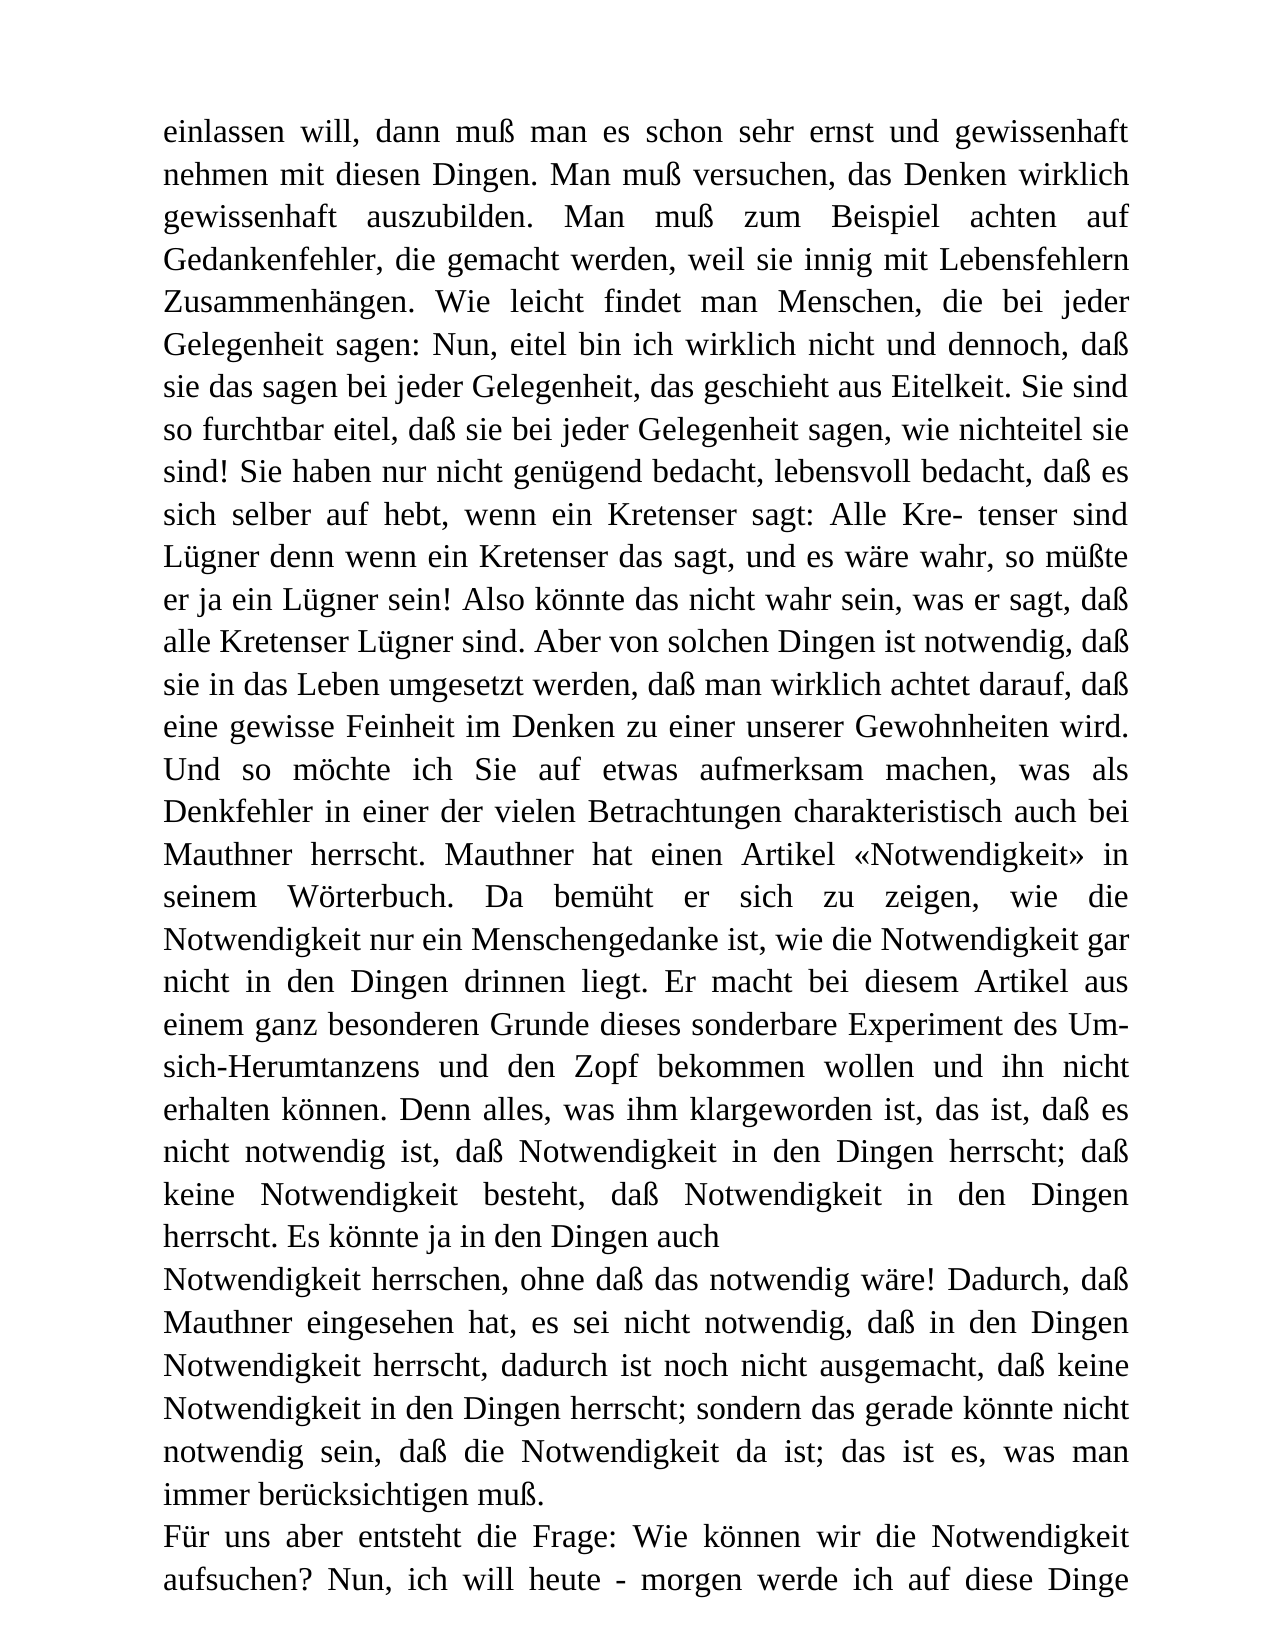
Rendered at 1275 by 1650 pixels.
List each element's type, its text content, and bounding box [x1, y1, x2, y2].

text Für uns aber entsteht die Frage: Wie können wir die Notwendigkeit aufsuchen? Nun, ich will heute - morgen werde ich auf diese Dinge [163, 1517, 1130, 1598]
text Notwendigkeit herrschen, ohne daß das notwendig wäre! Dadurch, daß Mauthner eingesehen hat, es sei nicht notwendig, daß in den Dingen Notwendigkeit herrscht, dadurch ist noch nicht ausgemacht, daß keine Notwendigkeit in den Dingen herrscht; sondern das gerade könnte nicht notwendig sein, daß die Notwendigkeit da ist; das ist es, was man immer berücksichtigen muß. [163, 1259, 1130, 1512]
text einlassen will, dann muß man es schon sehr ernst und gewissenhaft nehmen mit diesen Dingen. Man muß versuchen, das Denken wirklich gewissenhaft auszubilden. Man muß zum Beispiel achten auf Gedankenfehler, die gemacht werden, weil sie innig mit Lebensfehlern Zusammenhängen. Wie leicht findet man Menschen, die bei jeder Gelegenheit sagen: Nun, eitel bin ich wirklich nicht und dennoch, daß sie das sagen bei jeder Gelegenheit, das geschieht aus Eitelkeit. Sie sind so furchtbar eitel, daß sie bei jeder Gelegenheit sagen, wie nichteitel sie sind! Sie haben nur nicht genügend bedacht, lebensvoll bedacht, daß es sich selber auf hebt, wenn ein Kretenser sagt: Alle Kre- tenser sind Lügner denn wenn ein Kretenser das sagt, und es wäre wahr, so müßte er ja ein Lügner sein! Also könnte das nicht wahr sein, was er sagt, daß alle Kretenser Lügner sind. Aber von solchen Dingen ist notwendig, daß sie in das Leben umgesetzt werden, daß man wirklich achtet darauf, daß eine gewisse Feinheit im Denken zu einer unserer Gewohnheiten wird. Und so möchte ich Sie auf etwas aufmerksam machen, was als Denkfehler in einer der vielen Betrachtungen charakteristisch auch bei Mauthner herrscht. Mauthner hat einen Artikel «Notwendigkeit» in seinem Wörterbuch. Da bemüht er sich zu zeigen, wie die Notwendigkeit nur ein Menschengedanke ist, wie die Notwendigkeit gar nicht in den Dingen drinnen liegt. Er macht bei diesem Artikel aus einem ganz besonderen Grunde dieses sonderbare Experiment des Um-sich-Herumtanzens und den Zopf bekommen wollen und ihn nicht erhalten können. Denn alles, was ihm klargeworden ist, das ist, daß es nicht notwendig ist, daß Notwendigkeit in den Dingen herrscht; daß keine Notwendigkeit besteht, daß Notwendigkeit in den Dingen herrscht. Es könnte ja in den Dingen auch [163, 112, 1130, 1255]
